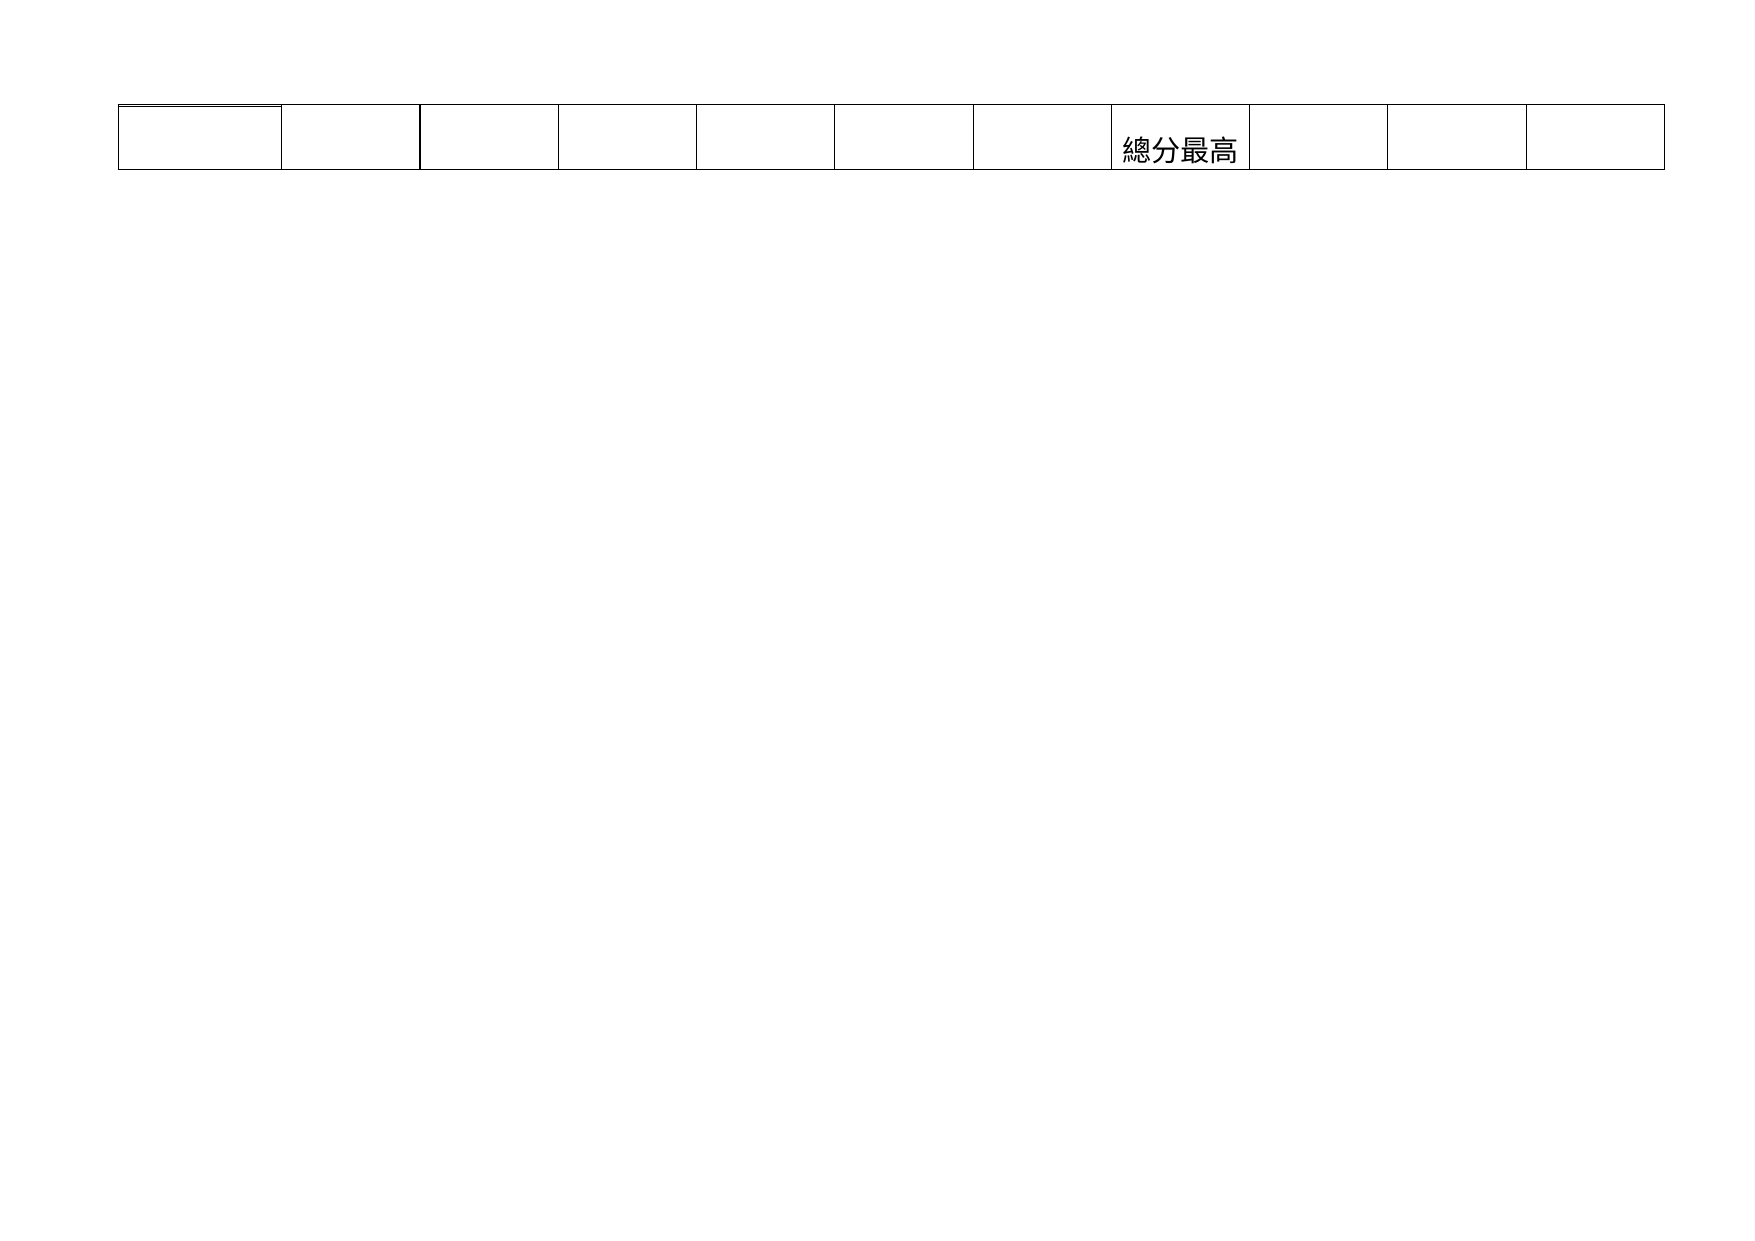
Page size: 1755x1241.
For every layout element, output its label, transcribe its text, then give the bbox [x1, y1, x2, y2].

table_cell [559, 105, 696, 169]
table_cell [421, 105, 558, 169]
table_cell [835, 105, 973, 169]
table_cell [282, 105, 419, 169]
table_cell 總分最高 [1112, 105, 1249, 169]
table_cell [697, 105, 834, 169]
table_cell [1250, 105, 1387, 169]
table_cell [1527, 105, 1664, 169]
table_cell [974, 105, 1111, 169]
table_cell [1388, 105, 1526, 169]
table_cell [119, 107, 281, 169]
